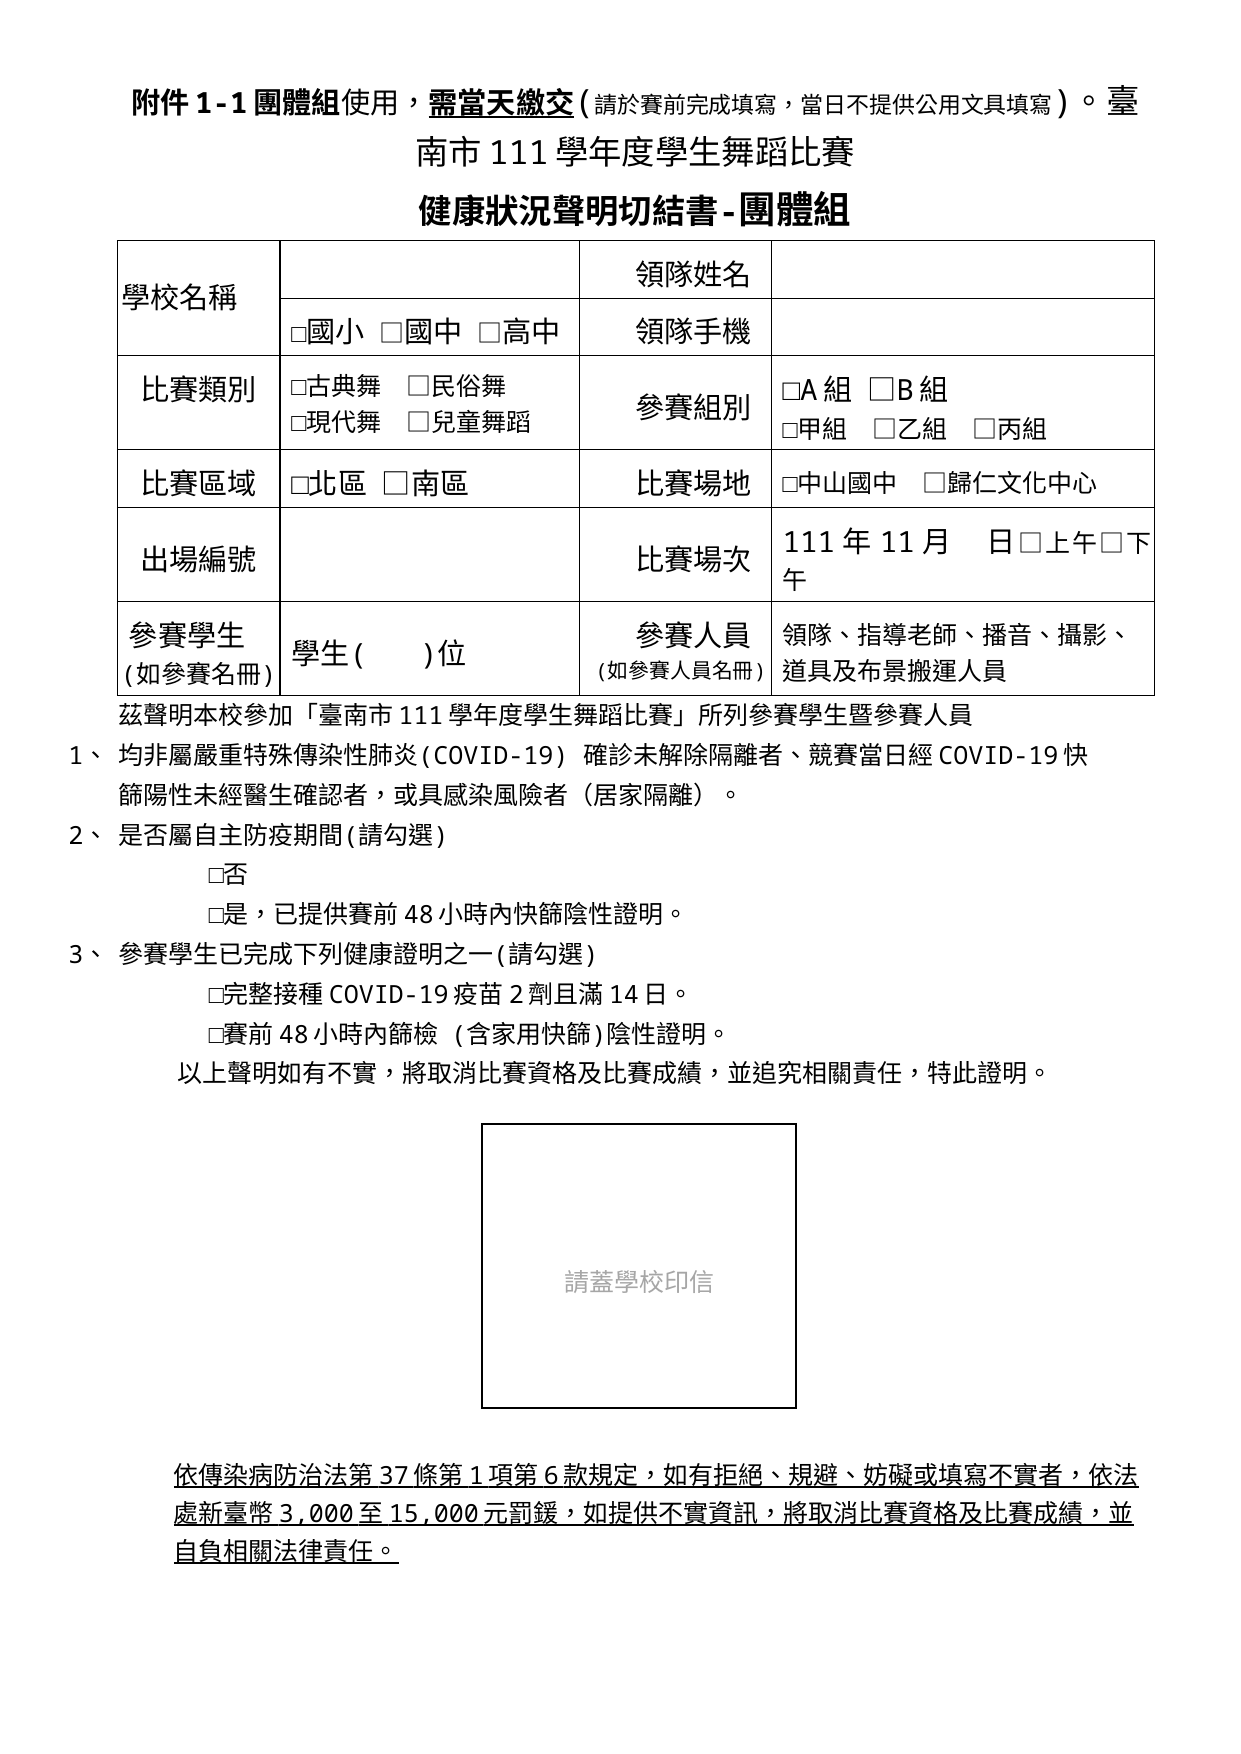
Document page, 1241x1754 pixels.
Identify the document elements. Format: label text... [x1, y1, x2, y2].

text 茲聲明本校參加「臺南市111學年度學生舞蹈比賽」所列參賽學生暨參賽人員 [118, 696, 1139, 732]
text □完整接種COVID-19疫苗2劑且滿14日。 [118, 974, 1112, 1011]
text □是，已提供賽前48小時內快篩陰性證明。 [118, 895, 1112, 931]
text 請蓋學校印信 [498, 1262, 780, 1298]
table_header [281, 241, 579, 298]
list 均非屬嚴重特殊傳染性肺炎(COVID-19) 確診未解除隔離者、競賽當日經COVID-19快篩陽性未經醫生確認者，或具感染風險者（居家隔離）。 [68, 736, 1112, 812]
subtitle 附件1-1團體組使用，需當天繳交(請於賽前完成填寫，當日不提供公用文具填寫)。臺南市111學年度學生舞蹈比賽 [118, 75, 1152, 174]
table_cell [281, 508, 579, 601]
table_cell 參賽人員 (如參賽人員名冊) [580, 602, 771, 695]
list 參賽學生已完成下列健康證明之一(請勾選) [68, 934, 1112, 971]
table_cell 比賽場次 [580, 508, 771, 601]
subtitle 健康狀況聲明切結書-團體組 [118, 180, 1152, 234]
table_cell 111年11月 日□上午□下午 [772, 508, 1154, 601]
table_cell □中山國中 □歸仁文化中心 [772, 450, 1154, 507]
table_header 領隊姓名 [580, 241, 771, 298]
table_cell □國小 □國中 □高中 [281, 299, 579, 355]
table_cell □A組 □B組 □甲組 □乙組 □丙組 [772, 356, 1154, 449]
table_cell 領隊手機 [580, 299, 771, 355]
table_cell 比賽區域 [118, 450, 279, 507]
table_cell 參賽組別 [580, 356, 771, 449]
table_cell 出場編號 [118, 508, 279, 601]
table_cell □北區 □南區 [281, 450, 579, 507]
list 是否屬自主防疫期間(請勾選) [68, 815, 1112, 851]
text □賽前48小時內篩檢 (含家用快篩)陰性證明。 [118, 1014, 1112, 1050]
table_header 學校名稱 [118, 241, 279, 355]
table_cell □古典舞 □民俗舞 □現代舞 □兒童舞蹈 [281, 356, 579, 449]
text □否 [118, 855, 1112, 891]
text 以上聲明如有不實，將取消比賽資格及比賽成績，並追究相關責任，特此證明。 [177, 1054, 1073, 1090]
table_cell [772, 299, 1154, 355]
table_cell 參賽學生 (如參賽名冊) [118, 602, 279, 695]
table_cell 學生( )位 [281, 602, 579, 695]
table_cell 比賽場地 [580, 450, 771, 507]
table_cell 比賽類別 [118, 356, 279, 449]
table_header [772, 241, 1154, 298]
table_cell 領隊、指導老師、播音、攝影、道具及布景搬運人員 [772, 602, 1154, 695]
text 依傳染病防治法第37條第1項第6款規定，如有拒絕、規避、妨礙或填寫不實者，依法處新臺幣3,000至15,000元罰鍰，如提供不實資訊，將取消比賽資格及比賽成績，並自負相關法律責任。 [174, 1455, 1152, 1568]
